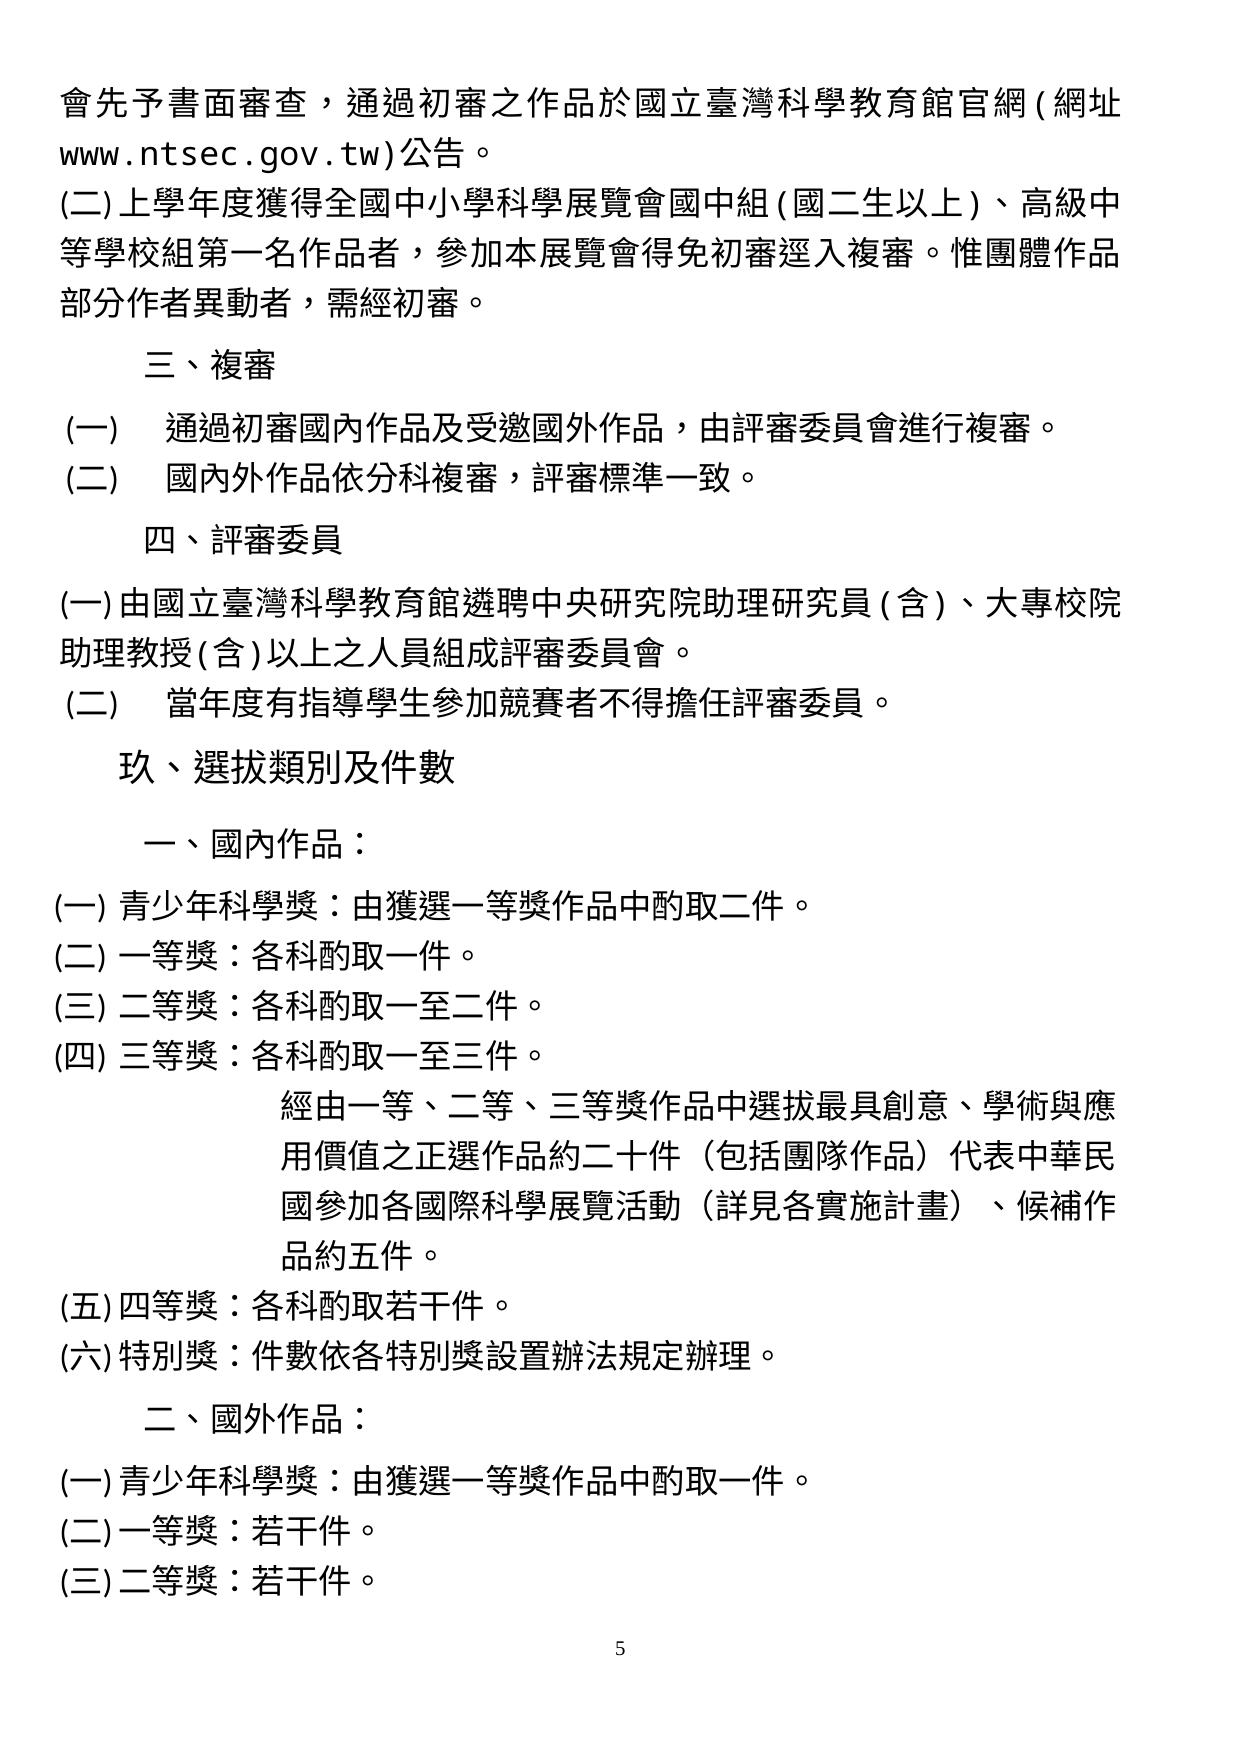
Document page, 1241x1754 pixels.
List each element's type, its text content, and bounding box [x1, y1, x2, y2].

text 玖、選拔類別及件數 [118, 741, 1122, 791]
list 四等獎：各科酌取若干件。 [59, 1279, 1122, 1329]
list 上學年度獲得全國中小學科學展覽會國中組(國二生以上)、高級中等學校組第一名作品者，參加本展覽會得免初審逕入複審。惟團體作品部分作者異動者，需經初審。 [59, 175, 1122, 325]
list 通過初審國內作品及受邀國外作品，由評審委員會進行複審。 [65, 400, 1122, 450]
list 二等獎：若干件。 [59, 1554, 1122, 1604]
list 國內外作品依分科複審，評審標準一致。 [65, 450, 1122, 500]
list 一等獎：若干件。 [59, 1504, 1122, 1554]
list 一等獎：各科酌取一件。 [53, 929, 1122, 979]
list 會先予書面審查，通過初審之作品於國立臺灣科學教育館官網(網址www.ntsec.gov.tw)公告。 [59, 75, 1122, 175]
text 二、國外作品： [143, 1391, 1122, 1441]
list 特別獎：件數依各特別獎設置辦法規定辦理。 [59, 1329, 1122, 1379]
text 經由一等、二等、三等獎作品中選拔最具創意、學術與應用價值之正選作品約二十件（包括團隊作品）代表中華民國參加各國際科學展覽活動（詳見各實施計畫）、候補作品約五件。 [281, 1079, 1118, 1279]
list 當年度有指導學生參加競賽者不得擔任評審委員。 [65, 675, 1122, 725]
text 一、國內作品： [143, 816, 1122, 866]
text 三、複審 [143, 337, 1122, 387]
list 青少年科學獎：由獲選一等獎作品中酌取二件。 [53, 879, 1122, 929]
list 三等獎：各科酌取一至三件。 [53, 1029, 1122, 1079]
list 青少年科學獎：由獲選一等獎作品中酌取一件。 [59, 1454, 1122, 1504]
text 四、評審委員 [143, 512, 1122, 562]
list 由國立臺灣科學教育館遴聘中央研究院助理研究員(含)、大專校院助理教授(含)以上之人員組成評審委員會。 [59, 575, 1122, 675]
list 二等獎：各科酌取一至二件。 [53, 979, 1122, 1029]
